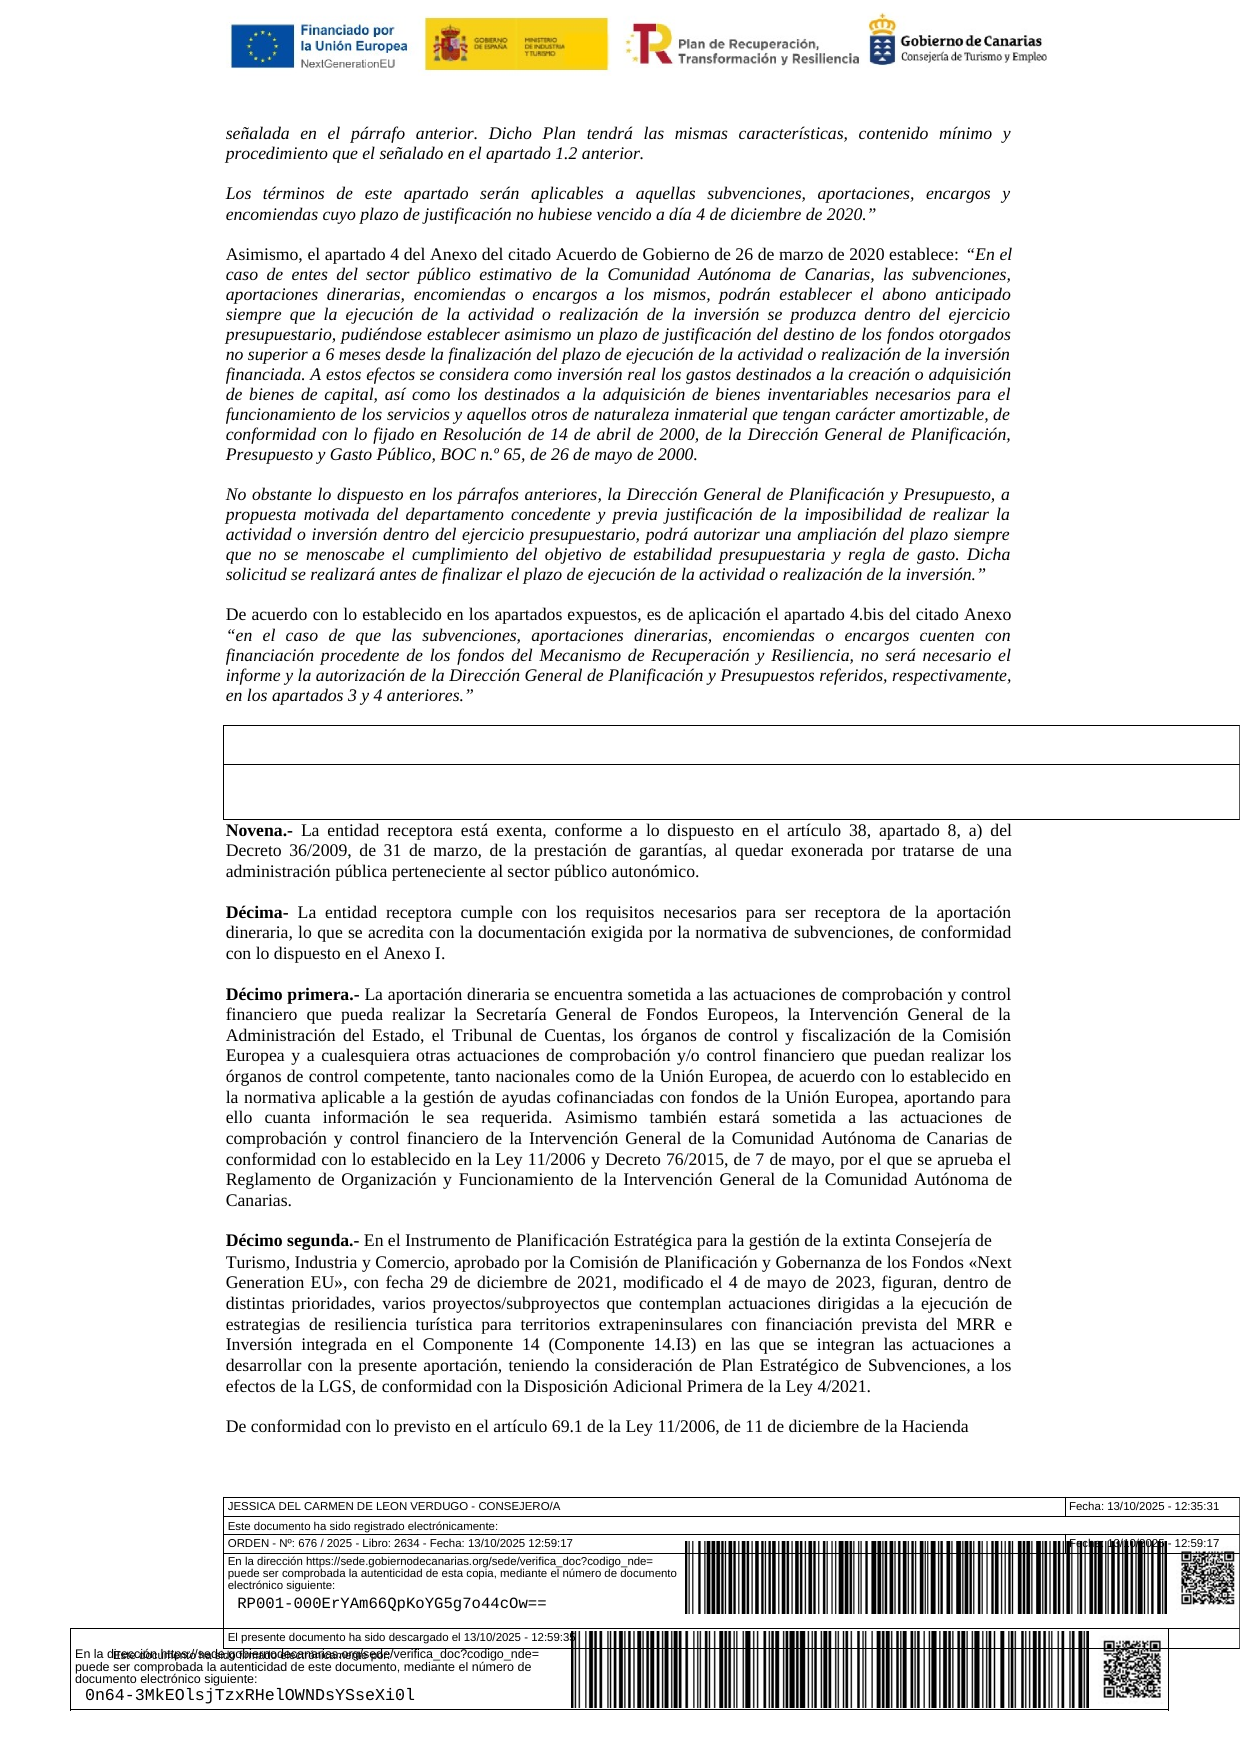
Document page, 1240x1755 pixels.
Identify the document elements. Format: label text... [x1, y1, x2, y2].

text Asimismo, el apartado 4 del Anexo del citado Acuerdo de Gobierno de 26 de marzo de 2020 establece: “En el caso de entes del sector público estimativo de la Comunidad Autónoma de Canarias, las subvenciones, aportaciones dinerarias, encomiendas o encargos a los mismos, podrán establecer el abono anticipado siempre que la ejecución de la actividad o realización de la inversión se produzca dentro del ejercicio presupuestario, pudiéndose establecer asimismo un plazo de justificación del destino de los fondos otorgados no superior a 6 meses desde la finalización del plazo de ejecución de la actividad o realización de la inversión financiada. A estos efectos se considera como inversión real los gastos destinados a la creación o adquisición de bienes de capital, así como los destinados a la adquisición de bienes inventariables necesarios para el funcionamiento de los servicios y aquellos otros de naturaleza inmaterial que tengan carácter amortizable, de conformidad con lo fijado en Resolución de 14 de abril de 2000, de la Dirección General de Planificación, Presupuesto y Gasto Público, BOC n.º 65, de 26 de mayo de 2000. [226, 244, 1014, 464]
table_header [224, 726, 1239, 764]
text Décima- La entidad receptora cumple con los requisitos necesarios para ser receptora de la aportación dineraria, lo que se acredita con la documentación exigida por la normativa de subvenciones, de conformidad con lo dispuesto en el Anexo I. [226, 902, 1013, 963]
text Décimo segunda.- En el Instrumento de Planificación Estratégica para la gestión de la extinta Consejería de [226, 1230, 1013, 1251]
text señalada en el párrafo anterior. Dicho Plan tendrá las mismas características, contenido mínimo y procedimiento que el señalado en el apartado 1.2 anterior. [226, 124, 1014, 163]
text Los términos de este apartado serán aplicables a aquellas subvenciones, aportaciones, encargos y encomiendas cuyo plazo de justificación no hubiese vencido a día 4 de diciembre de 2020.” [226, 184, 1014, 224]
text Novena.- La entidad receptora está exenta, conforme a lo dispuesto en el artículo 38, apartado 8, a) del Decreto 36/2009, de 31 de marzo, de la prestación de garantías, al quedar exonerada por tratarse de una administración pública perteneciente al sector público autonómico. [226, 820, 1013, 881]
text De acuerdo con lo establecido en los apartados expuestos, es de aplicación el apartado 4.bis del citado Anexo “en el caso de que las subvenciones, aportaciones dinerarias, encomiendas o encargos cuenten con financiación procedente de los fondos del Mecanismo de Recuperación y Resiliencia, no será necesario el informe y la autorización de la Dirección General de Planificación y Presupuestos referidos, respectivamente, en los apartados 3 y 4 anteriores.” [226, 605, 1014, 705]
text Décimo primera.- La aportación dineraria se encuentra sometida a las actuaciones de comprobación y control financiero que pueda realizar la Secretaría General de Fondos Europeos, la Intervención General de la Administración del Estado, el Tribunal de Cuentas, los órganos de control y fiscalización de la Comisión Europea y a cualesquiera otras actuaciones de comprobación y/o control financiero que puedan realizar los órganos de control competente, tanto nacionales como de la Unión Europea, de acuerdo con lo establecido en la normativa aplicable a la gestión de ayudas cofinanciadas con fondos de la Unión Europea, aportando para ello cuanta información le sea requerida. Asimismo también estará sometida a las actuaciones de comprobación y control financiero de la Intervención General de la Comunidad Autónoma de Canarias de conformidad con lo establecido en la Ley 11/2006 y Decreto 76/2015, de 7 de mayo, por el que se aprueba el Reglamento de Organización y Funcionamiento de la Intervención General de la Comunidad Autónoma de Canarias. [226, 983, 1013, 1210]
text De conformidad con lo previsto en el artículo 69.1 de la Ley 11/2006, de 11 de diciembre de la Hacienda [226, 1416, 1013, 1436]
text No obstante lo dispuesto en los párrafos anteriores, la Dirección General de Planificación y Presupuesto, a propuesta motivada del departamento concedente y previa justificación de la imposibilidad de realizar la actividad o inversión dentro del ejercicio presupuestario, podrá autorizar una ampliación del plazo siempre que no se menoscabe el cumplimiento del objetivo de estabilidad presupuestaria y regla de gasto. Dicha solicitud se realizará antes de finalizar el plazo de ejecución de la actividad o realización de la inversión.” [226, 484, 1014, 584]
text Turismo, Industria y Comercio, aprobado por la Comisión de Planificación y Gobernanza de los Fondos «Next Generation EU», con fecha 29 de diciembre de 2021, modificado el 4 de mayo de 2023, figuran, dentro de distintas prioridades, varios proyectos/subproyectos que contemplan actuaciones dirigidas a la ejecución de estrategias de resiliencia turística para territorios extrapeninsulares con financiación prevista del MRR e Inversión integrada en el Componente 14 (Componente 14.I3) en las que se integran las actuaciones a desarrollar con la presente aportación, teniendo la consideración de Plan Estratégico de Subvenciones, a los efectos de la LGS, de conformidad con la Disposición Adicional Primera de la Ley 4/2021. [226, 1252, 1013, 1396]
table_cell [224, 765, 1239, 819]
